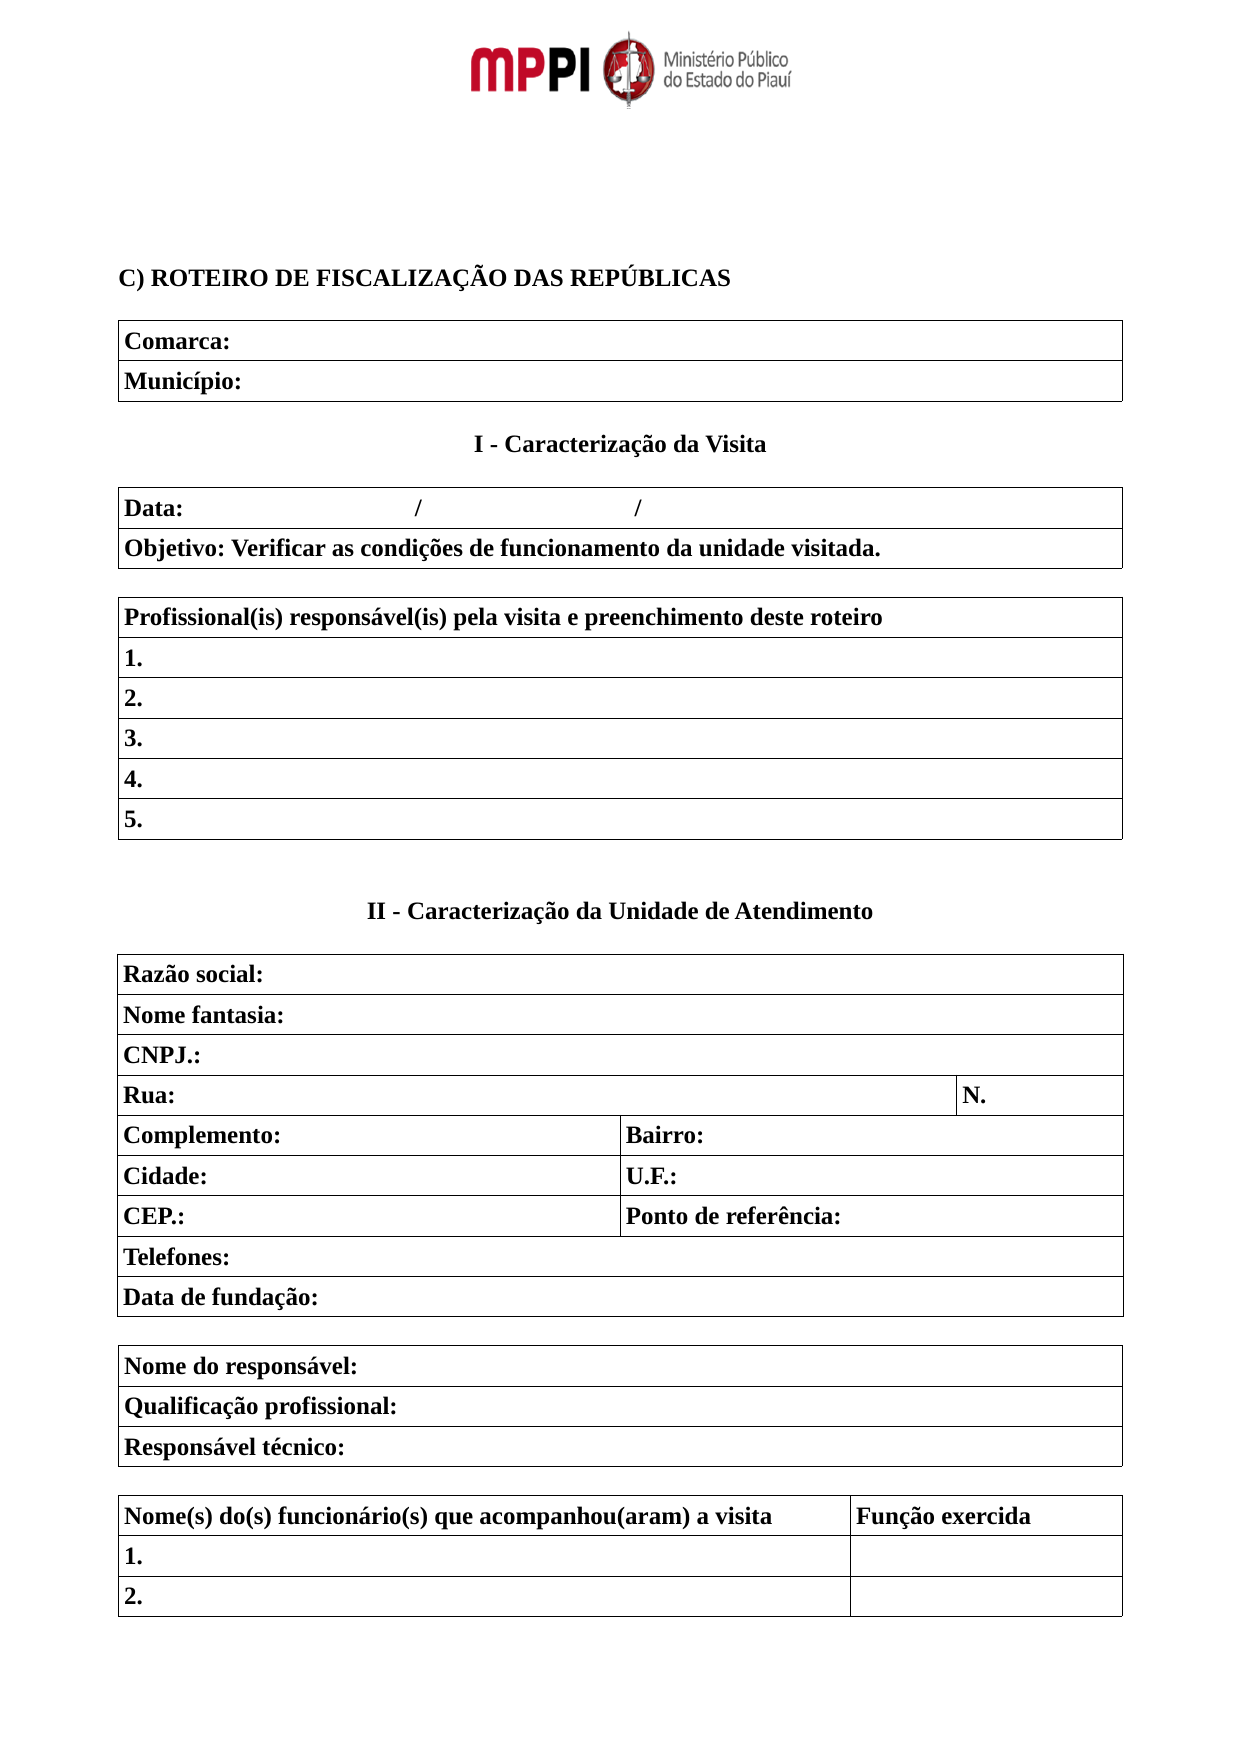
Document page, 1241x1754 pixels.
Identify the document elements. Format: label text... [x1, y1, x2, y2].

table_cell CEP.: [118, 1196, 620, 1236]
table_cell U.F.: [621, 1156, 1123, 1195]
table_header Profissional(is) responsável(is) pela visita e preenchimento deste roteiro [119, 598, 1122, 637]
table_cell 2. [119, 1577, 850, 1616]
table_cell [851, 1536, 1122, 1576]
table_header Razão social: [118, 955, 1123, 994]
table_cell Responsável técnico: [119, 1427, 1122, 1466]
table_cell [851, 1577, 1122, 1616]
table_cell Rua: [118, 1076, 956, 1115]
table_cell 2. [119, 678, 1122, 717]
table_cell Ponto de referência: [621, 1196, 1123, 1236]
text II - Caracterização da Unidade de Atendimento [118, 896, 1122, 925]
table_cell 4. [119, 759, 1122, 798]
table_cell 1. [119, 1536, 850, 1576]
table_cell 1. [119, 638, 1122, 677]
table_cell N. [957, 1076, 1123, 1115]
table_cell Cidade: [118, 1156, 620, 1195]
table_header Nome do responsável: [119, 1346, 1122, 1386]
table_cell Qualificação profissional: [119, 1387, 1122, 1426]
table_cell Data de fundação: [118, 1277, 1123, 1316]
table_cell Objetivo: Verificar as condições de funcionamento da unidade visitada. [119, 529, 1122, 568]
table_header Função exercida [851, 1496, 1122, 1535]
table_header Nome(s) do(s) funcionário(s) que acompanhou(aram) a visita [119, 1496, 850, 1535]
table_header Data: / / [119, 488, 1122, 527]
table_cell Complemento: [118, 1116, 620, 1155]
table_cell Nome fantasia: [118, 995, 1123, 1034]
table_cell CNPJ.: [118, 1035, 1123, 1074]
text I - Caracterização da Visita [118, 429, 1122, 458]
table_cell Município: [119, 361, 1122, 401]
table_cell 5. [119, 799, 1122, 838]
table_cell Bairro: [621, 1116, 1123, 1155]
table_cell 3. [119, 719, 1122, 758]
table_header Comarca: [119, 321, 1122, 360]
table_cell Telefones: [118, 1237, 1123, 1276]
text C) ROTEIRO DE FISCALIZAÇÃO DAS REPÚBLICAS [118, 263, 1122, 291]
